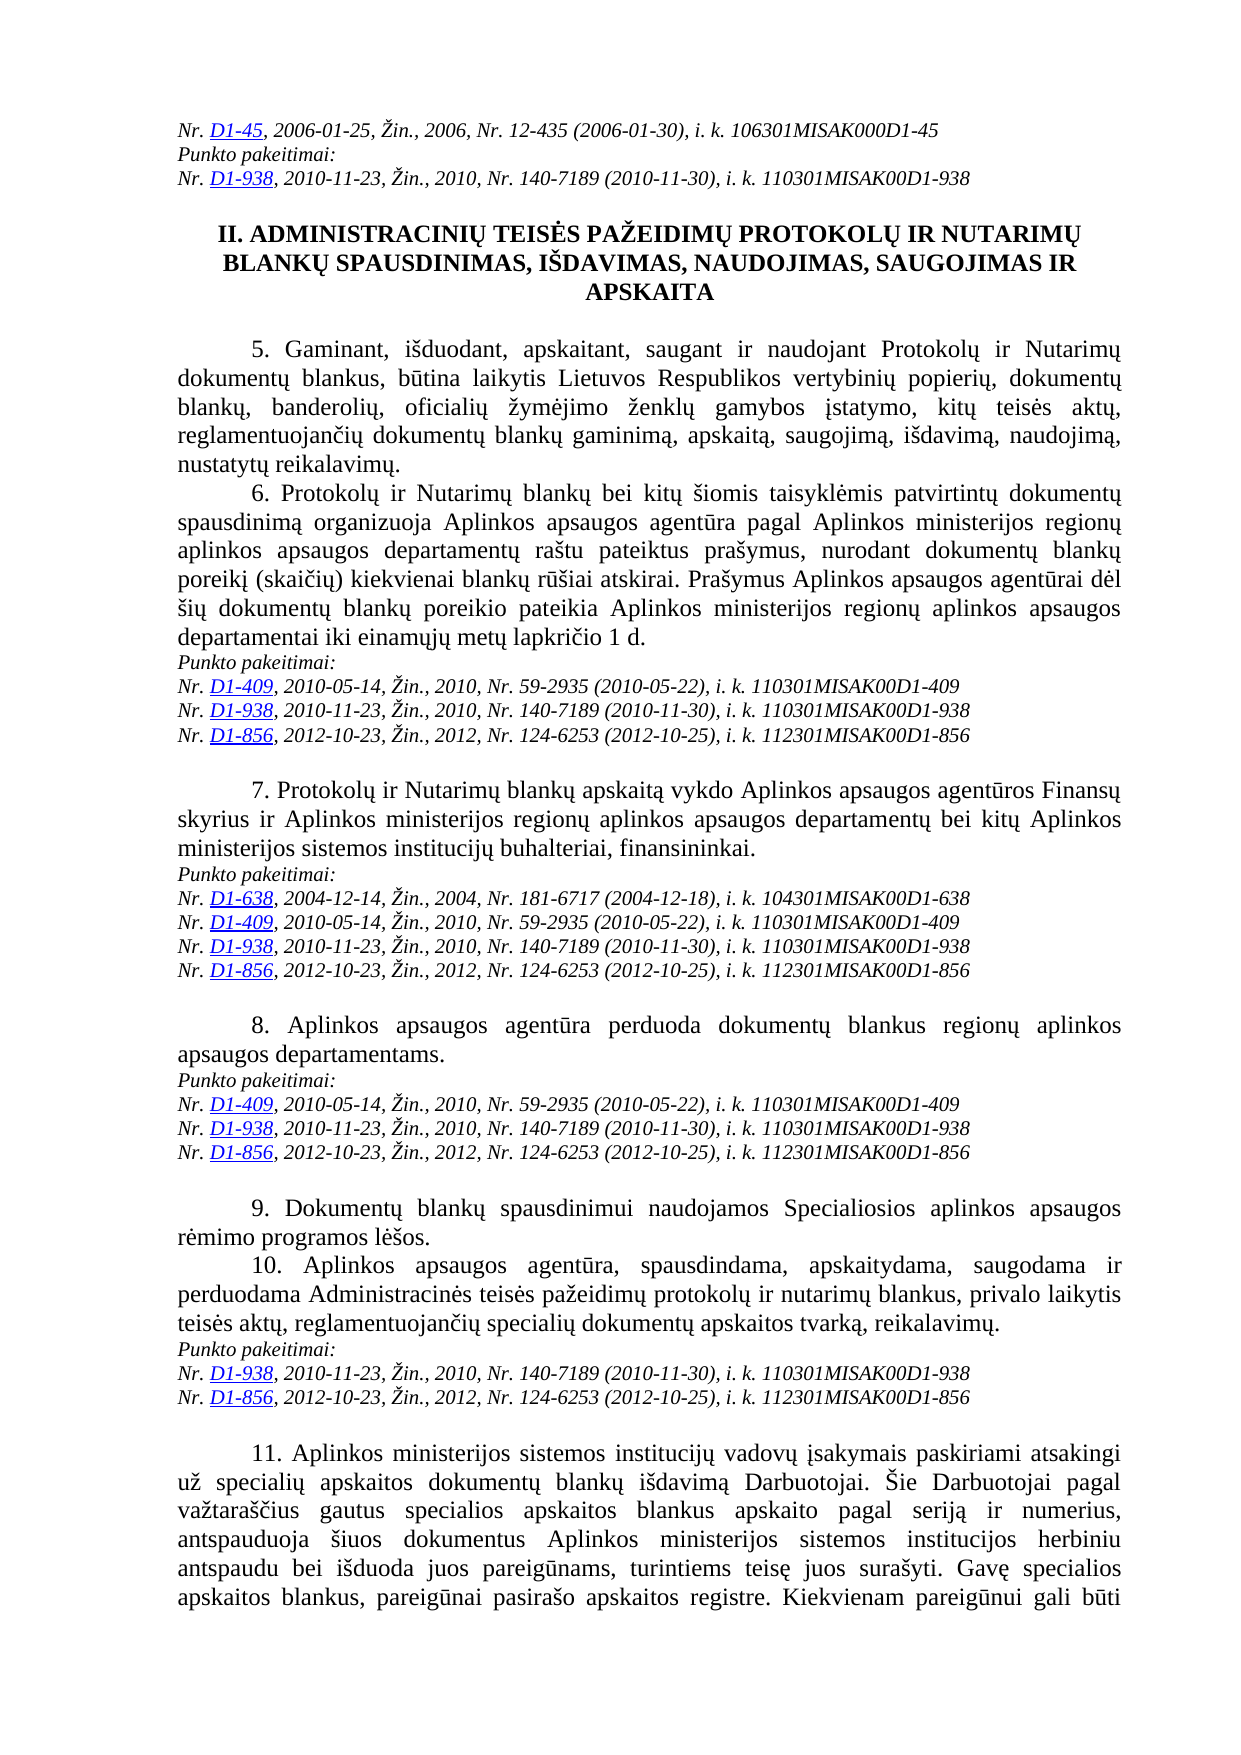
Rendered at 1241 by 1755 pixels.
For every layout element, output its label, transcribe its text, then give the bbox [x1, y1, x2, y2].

text 6. Protokolų ir Nutarimų blankų bei kitų šiomis taisyklėmis patvirtintų dokumentų spausdinimą organizuoja Aplinkos apsaugos agentūra pagal Aplinkos ministerijos regionų aplinkos apsaugos departamentų raštu pateiktus prašymus, nurodant dokumentų blankų poreikį (skaičių) kiekvienai blankų rūšiai atskirai. Prašymus Aplinkos apsaugos agentūrai dėl šių dokumentų blankų poreikio pateikia Aplinkos ministerijos regionų aplinkos apsaugos departamentai iki einamųjų metų lapkričio 1 d. [177, 478, 1122, 650]
text Nr. D1-938, 2010-11-23, Žin., 2010, Nr. 140-7189 (2010-11-30), i. k. 110301MISAK00D1-938 [177, 1116, 1122, 1140]
text Nr. D1-938, 2010-11-23, Žin., 2010, Nr. 140-7189 (2010-11-30), i. k. 110301MISAK00D1-938 [177, 1361, 1122, 1385]
text Punkto pakeitimai: [177, 650, 1122, 674]
text II. ADMINISTRACINIŲ TEISĖS PAŽEIDIMŲ PROTOKOLŲ IR NUTARIMŲ BLANKŲ SPAUSDINIMAS, IŠDAVIMAS, NAUDOJIMAS, SAUGOJIMAS IR APSKAITA [177, 219, 1122, 305]
text Nr. D1-938, 2010-11-23, Žin., 2010, Nr. 140-7189 (2010-11-30), i. k. 110301MISAK00D1-938 [177, 166, 1122, 190]
text Nr. D1-856, 2012-10-23, Žin., 2012, Nr. 124-6253 (2012-10-25), i. k. 112301MISAK00D1-856 [177, 722, 1122, 747]
text Nr. D1-856, 2012-10-23, Žin., 2012, Nr. 124-6253 (2012-10-25), i. k. 112301MISAK00D1-856 [177, 1140, 1122, 1164]
text Nr. D1-409, 2010-05-14, Žin., 2010, Nr. 59-2935 (2010-05-22), i. k. 110301MISAK00D1-409 [177, 674, 1122, 698]
text Nr. D1-856, 2012-10-23, Žin., 2012, Nr. 124-6253 (2012-10-25), i. k. 112301MISAK00D1-856 [177, 1385, 1122, 1409]
text Punkto pakeitimai: [177, 142, 1122, 166]
text Punkto pakeitimai: [177, 1068, 1122, 1092]
text Nr. D1-45, 2006-01-25, Žin., 2006, Nr. 12-435 (2006-01-30), i. k. 106301MISAK000D1-45 [177, 118, 1122, 142]
text Nr. D1-938, 2010-11-23, Žin., 2010, Nr. 140-7189 (2010-11-30), i. k. 110301MISAK00D1-938 [177, 698, 1122, 722]
text 11. Aplinkos ministerijos sistemos institucijų vadovų įsakymais paskiriami atsakingi už specialių apskaitos dokumentų blankų išdavimą Darbuotojai. Šie Darbuotojai pagal važtaraščius gautus specialios apskaitos blankus apskaito pagal seriją ir numerius, antspauduoja šiuos dokumentus Aplinkos ministerijos sistemos institucijos herbiniu antspaudu bei išduoda juos pareigūnams, turintiems teisę juos surašyti. Gavę specialios apskaitos blankus, pareigūnai pasirašo apskaitos registre. Kiekvienam pareigūnui gali būti [177, 1438, 1122, 1610]
text Nr. D1-638, 2004-12-14, Žin., 2004, Nr. 181-6717 (2004-12-18), i. k. 104301MISAK00D1-638 [177, 886, 1122, 910]
text 7. Protokolų ir Nutarimų blankų apskaitą vykdo Aplinkos apsaugos agentūros Finansų skyrius ir Aplinkos ministerijos regionų aplinkos apsaugos departamentų bei kitų Aplinkos ministerijos sistemos institucijų buhalteriai, finansininkai. [177, 775, 1122, 862]
text Punkto pakeitimai: [177, 1337, 1122, 1361]
text Nr. D1-409, 2010-05-14, Žin., 2010, Nr. 59-2935 (2010-05-22), i. k. 110301MISAK00D1-409 [177, 1092, 1122, 1116]
text Nr. D1-856, 2012-10-23, Žin., 2012, Nr. 124-6253 (2012-10-25), i. k. 112301MISAK00D1-856 [177, 958, 1122, 982]
text 10. Aplinkos apsaugos agentūra, spausdindama, apskaitydama, saugodama ir perduodama Administracinės teisės pažeidimų protokolų ir nutarimų blankus, privalo laikytis teisės aktų, reglamentuojančių specialių dokumentų apskaitos tvarką, reikalavimų. [177, 1251, 1122, 1337]
text Nr. D1-409, 2010-05-14, Žin., 2010, Nr. 59-2935 (2010-05-22), i. k. 110301MISAK00D1-409 [177, 910, 1122, 934]
text 5. Gaminant, išduodant, apskaitant, saugant ir naudojant Protokolų ir Nutarimų dokumentų blankus, būtina laikytis Lietuvos Respublikos vertybinių popierių, dokumentų blankų, banderolių, oficialių žymėjimo ženklų gamybos įstatymo, kitų teisės aktų, reglamentuojančių dokumentų blankų gaminimą, apskaitą, saugojimą, išdavimą, naudojimą, nustatytų reikalavimų. [177, 334, 1122, 478]
text 8. Aplinkos apsaugos agentūra perduoda dokumentų blankus regionų aplinkos apsaugos departamentams. [177, 1011, 1122, 1068]
text 9. Dokumentų blankų spausdinimui naudojamos Specialiosios aplinkos apsaugos rėmimo programos lėšos. [177, 1193, 1122, 1251]
text Nr. D1-938, 2010-11-23, Žin., 2010, Nr. 140-7189 (2010-11-30), i. k. 110301MISAK00D1-938 [177, 934, 1122, 958]
text Punkto pakeitimai: [177, 862, 1122, 886]
